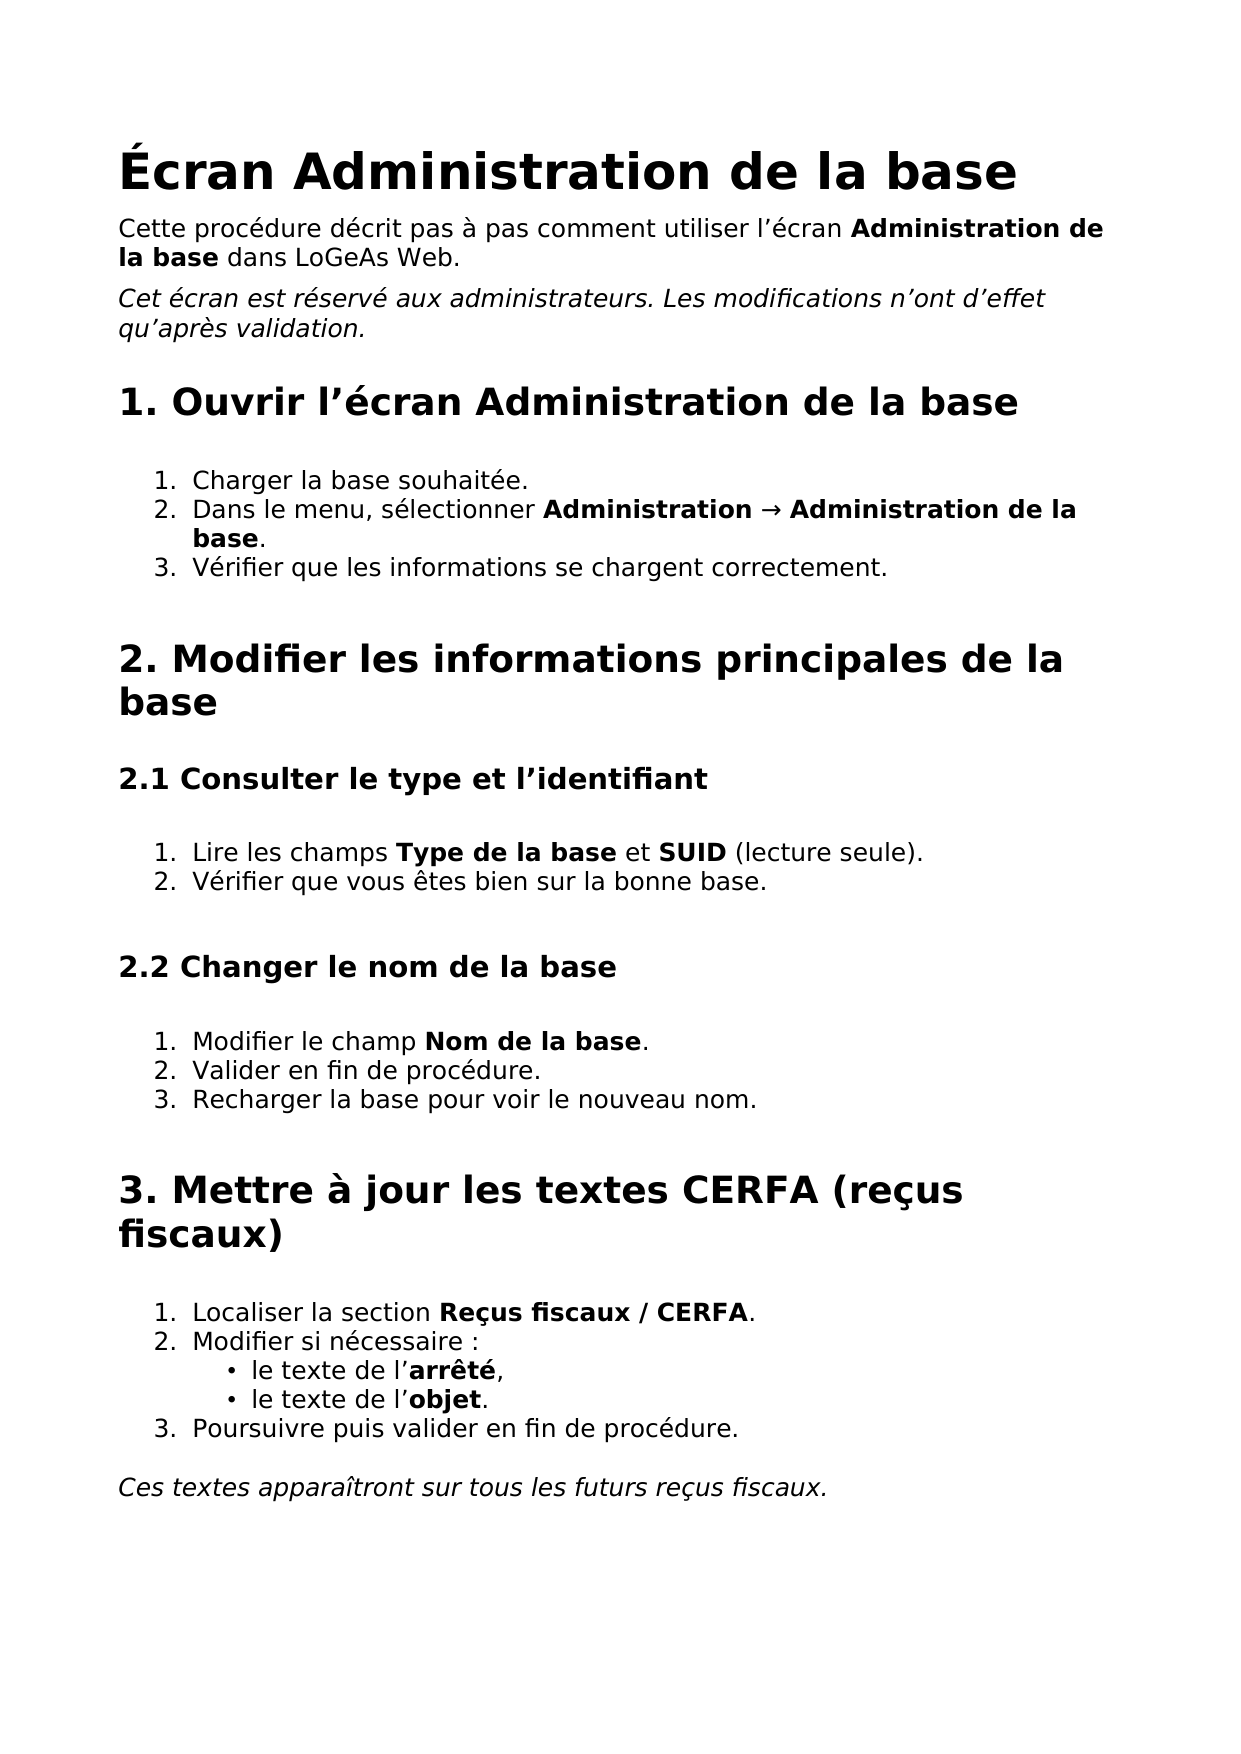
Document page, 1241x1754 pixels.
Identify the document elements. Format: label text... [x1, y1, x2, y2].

list Dans le menu, sélectionner Administration → Administration de la base. [177, 495, 1122, 554]
text Ces textes apparaîtront sur tous les futurs reçus fiscaux. [118, 1473, 1122, 1502]
subtitle 2.2 Changer le nom de la base [118, 951, 1122, 985]
text Cet écran est réservé aux administrateurs. Les modifications n’ont d’effet qu’après validation. [118, 285, 1122, 343]
list le texte de l’arrêté, [236, 1356, 1122, 1386]
list Charger la base souhaitée. [177, 466, 1122, 495]
subtitle Écran Administration de la base [118, 143, 1122, 201]
list Modifier le champ Nom de la base. [177, 1027, 1122, 1056]
list Recharger la base pour voir le nouveau nom. [177, 1085, 1122, 1114]
subtitle 2. Modifier les informations principales de la base [118, 637, 1122, 724]
list Localiser la section Reçus fiscaux / CERFA. [177, 1298, 1122, 1327]
subtitle 2.1 Consulter le type et l’identifiant [118, 762, 1122, 796]
list le texte de l’objet. [236, 1386, 1122, 1415]
list Vérifier que vous êtes bien sur la bonne base. [177, 867, 1122, 896]
list Vérifier que les informations se chargent correctement. [177, 554, 1122, 583]
list Poursuivre puis valider en fin de procédure. [177, 1415, 1122, 1444]
list Valider en fin de procédure. [177, 1056, 1122, 1085]
subtitle 1. Ouvrir l’écran Administration de la base [118, 381, 1122, 424]
subtitle 3. Mettre à jour les textes CERFA (reçus fiscaux) [118, 1169, 1122, 1256]
list Modifier si nécessaire : [177, 1327, 1122, 1356]
list Lire les champs Type de la base et SUID (lecture seule). [177, 838, 1122, 867]
text Cette procédure décrit pas à pas comment utiliser l’écran Administration de la base dans LoGeAs Web. [118, 214, 1122, 272]
